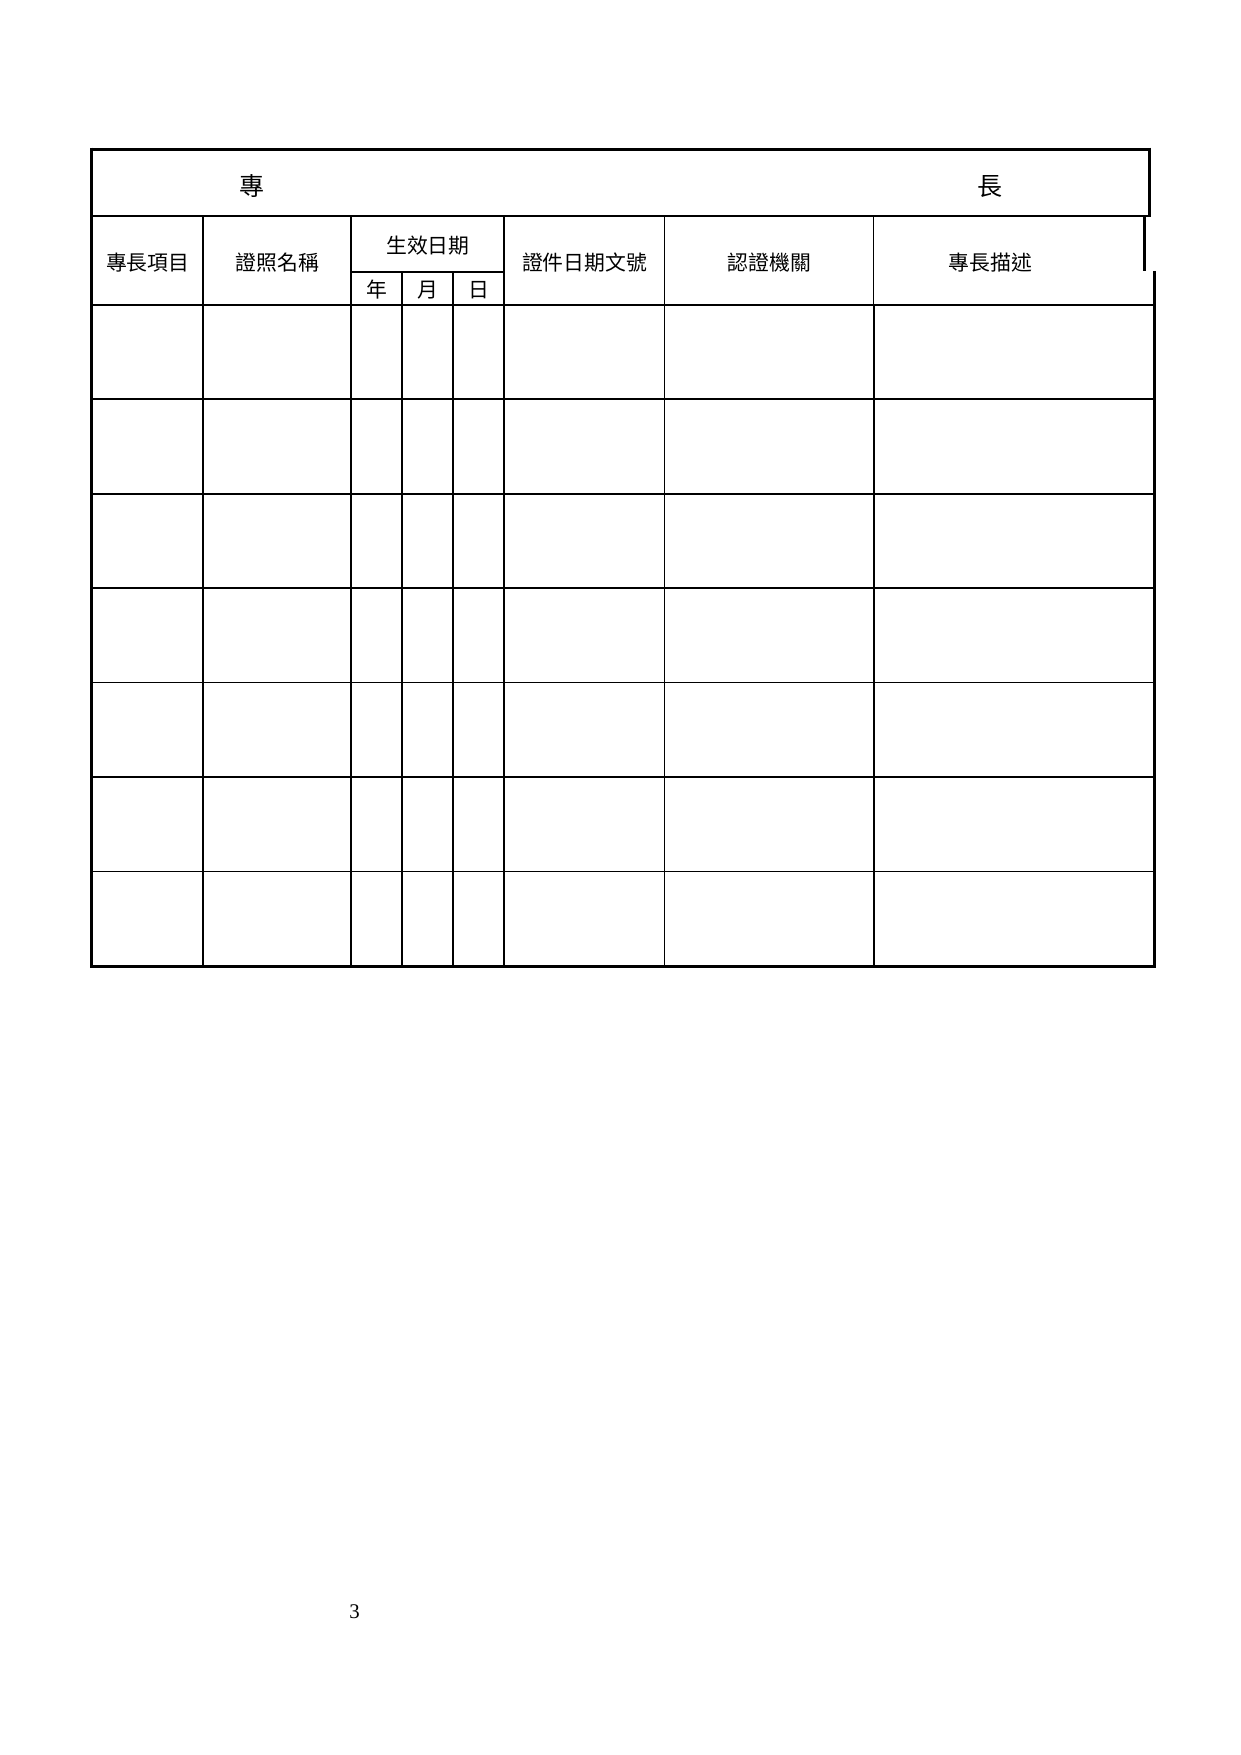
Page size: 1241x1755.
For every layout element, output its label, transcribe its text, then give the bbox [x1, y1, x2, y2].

table_cell [505, 400, 664, 493]
table_cell [665, 872, 873, 965]
table_cell 專長項目 [93, 217, 202, 304]
table_cell [1107, 217, 1143, 271]
table_cell [352, 683, 401, 776]
table_cell [875, 306, 1153, 398]
table_cell [204, 683, 350, 776]
table_cell [454, 400, 503, 493]
table_cell [875, 683, 1153, 776]
table_cell [505, 778, 664, 871]
table_cell [403, 589, 452, 682]
table_cell [875, 872, 1153, 965]
table_cell [454, 683, 503, 776]
table_cell [875, 495, 1153, 587]
table_cell [352, 778, 401, 871]
table_cell [93, 872, 202, 965]
table_cell [875, 589, 1153, 682]
table_cell 月 [403, 273, 452, 304]
table_cell [454, 495, 503, 587]
table_cell 日 [454, 273, 503, 304]
table_cell [403, 495, 452, 587]
table_cell [403, 872, 452, 965]
table_cell [204, 872, 350, 965]
table_cell [454, 306, 503, 398]
table_cell [204, 400, 350, 493]
table_cell [403, 683, 452, 776]
table_cell [665, 306, 873, 398]
table_cell [505, 495, 664, 587]
table_cell [665, 400, 873, 493]
table_cell [352, 872, 401, 965]
table_cell [352, 400, 401, 493]
table_cell [93, 306, 202, 398]
table_cell [454, 872, 503, 965]
table_cell [93, 778, 202, 871]
table_cell [1149, 215, 1155, 271]
table_cell [204, 495, 350, 587]
table_cell 證照名稱 [204, 217, 350, 304]
table_cell [93, 495, 202, 587]
table_cell [204, 589, 350, 682]
table_cell 認證機關 [665, 217, 873, 304]
table_cell [505, 589, 664, 682]
table_cell [352, 589, 401, 682]
table_cell [352, 306, 401, 398]
table_cell 專長描述 [874, 217, 1107, 304]
table_header 專 長 [93, 151, 1148, 215]
table_cell [93, 400, 202, 493]
table_cell [665, 589, 873, 682]
table_cell [204, 306, 350, 398]
table_cell [505, 872, 664, 965]
table_cell [875, 400, 1153, 493]
table_cell [204, 778, 350, 871]
table_cell [665, 778, 873, 871]
table_cell 證件日期文號 [505, 217, 664, 304]
table_cell [93, 589, 202, 682]
table_cell 生效日期 [352, 217, 503, 271]
table_cell [403, 400, 452, 493]
table_cell [93, 683, 202, 776]
table_cell [403, 306, 452, 398]
table_cell [505, 306, 664, 398]
table_cell 年 [352, 273, 401, 304]
table_cell [454, 778, 503, 871]
table_header [1151, 148, 1155, 215]
table_cell [665, 495, 873, 587]
table_cell [352, 495, 401, 587]
table_cell [1107, 271, 1153, 304]
table_cell [505, 683, 664, 776]
table_cell [403, 778, 452, 871]
table_cell [875, 778, 1153, 871]
table_cell [665, 683, 873, 776]
table_cell [454, 589, 503, 682]
